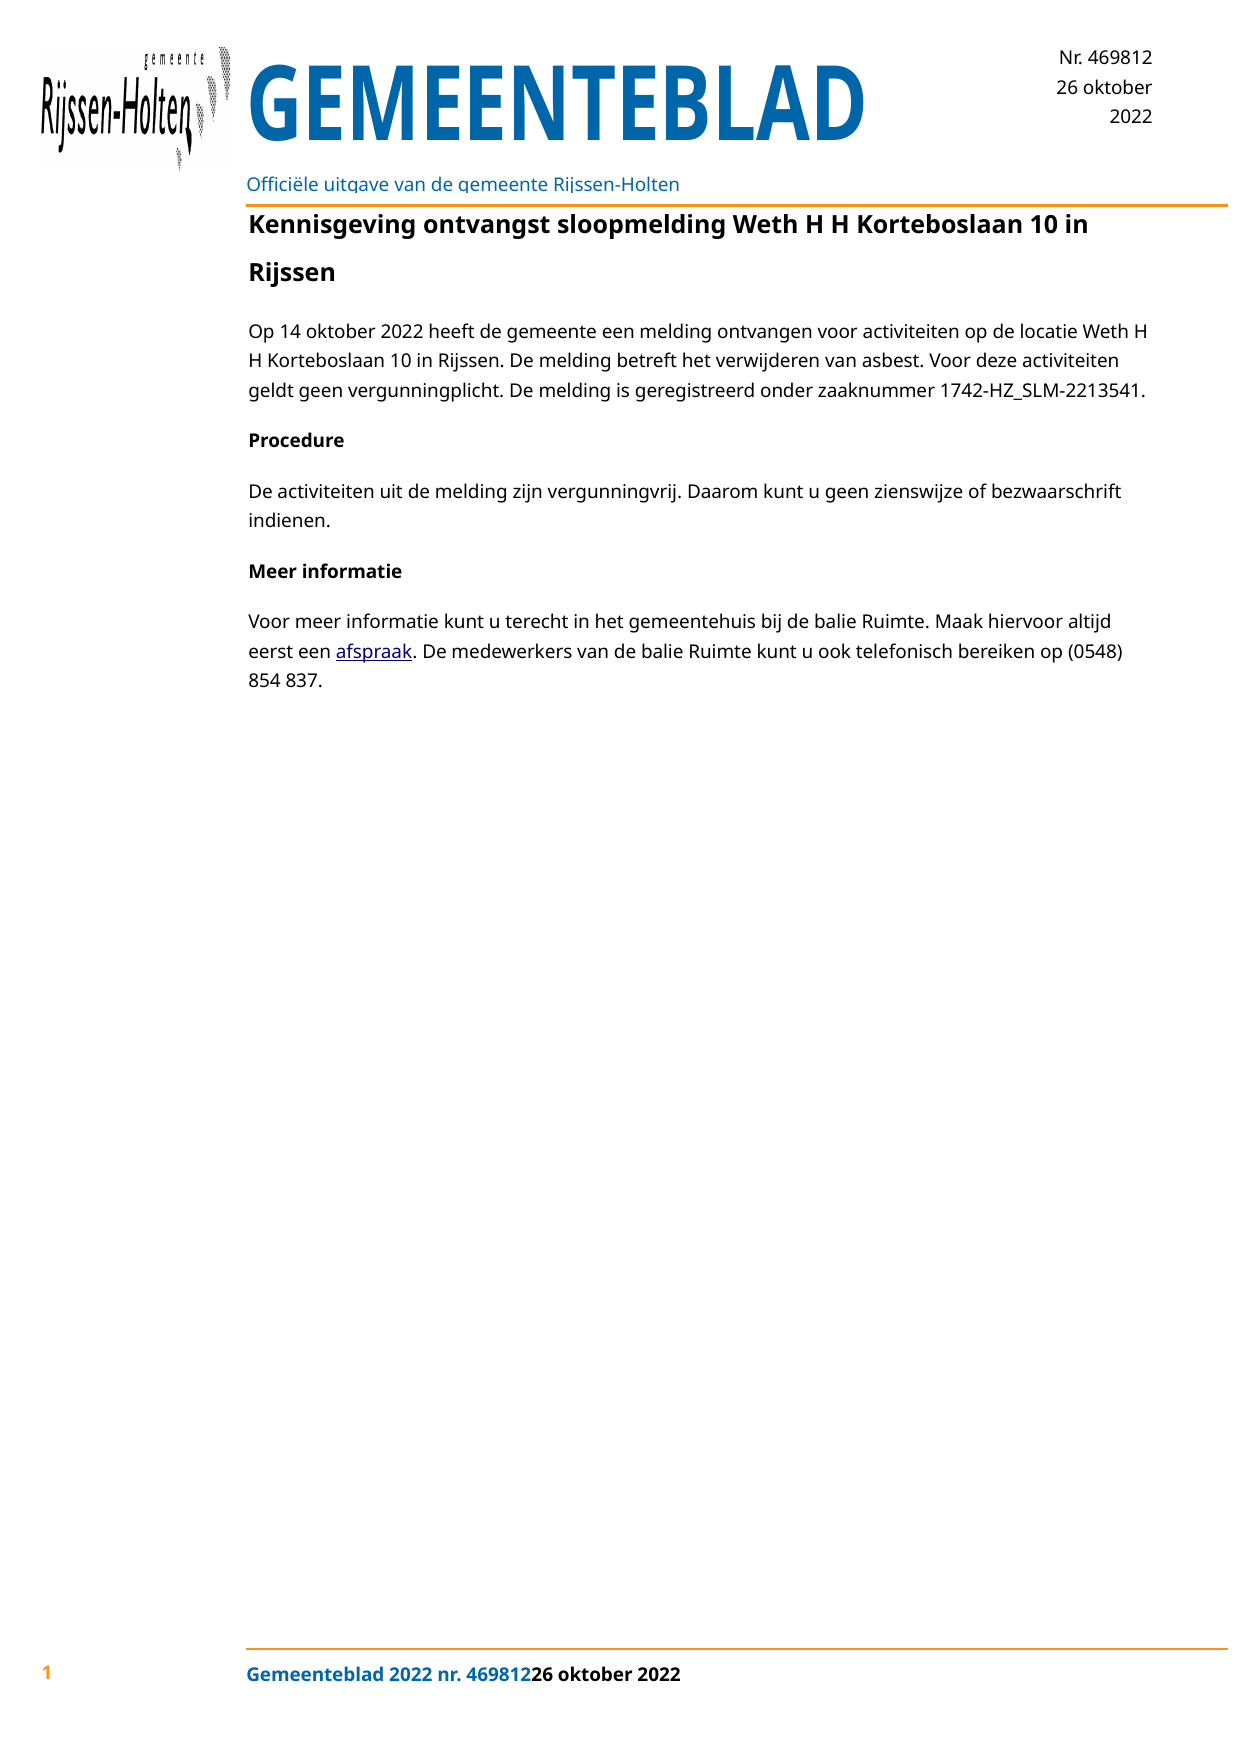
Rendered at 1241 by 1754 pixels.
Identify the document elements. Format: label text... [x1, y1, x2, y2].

picture [41, 47, 231, 172]
text Meer informatie [248, 558, 1152, 584]
text Voor meer informatie kunt u terecht in het gemeentehuis bij de balie Ruimte. Maak hiervoor altijd eerst een afspraak. De medewerkers van de balie Ruimte kunt u ook telefonisch bereiken op (0548) 854 837. [248, 608, 1152, 693]
text De activiteiten uit de melding zijn vergunningvrij. Daarom kunt u geen zienswijze of bezwaarschrift indienen. [248, 478, 1152, 533]
text Kennisgeving ontvangst sloopmelding Weth H H Korteboslaan 10 in Rijssen [248, 207, 1152, 288]
text Procedure [248, 427, 1152, 453]
text Op 14 oktober 2022 heeft de gemeente een melding ontvangen voor activiteiten op de locatie Weth H H Korteboslaan 10 in Rijssen. De melding betreft het verwijderen van asbest. Voor deze activiteiten geldt geen vergunningplicht. De melding is geregistreerd onder zaaknummer 1742-HZ_SLM-2213541. [248, 318, 1152, 403]
